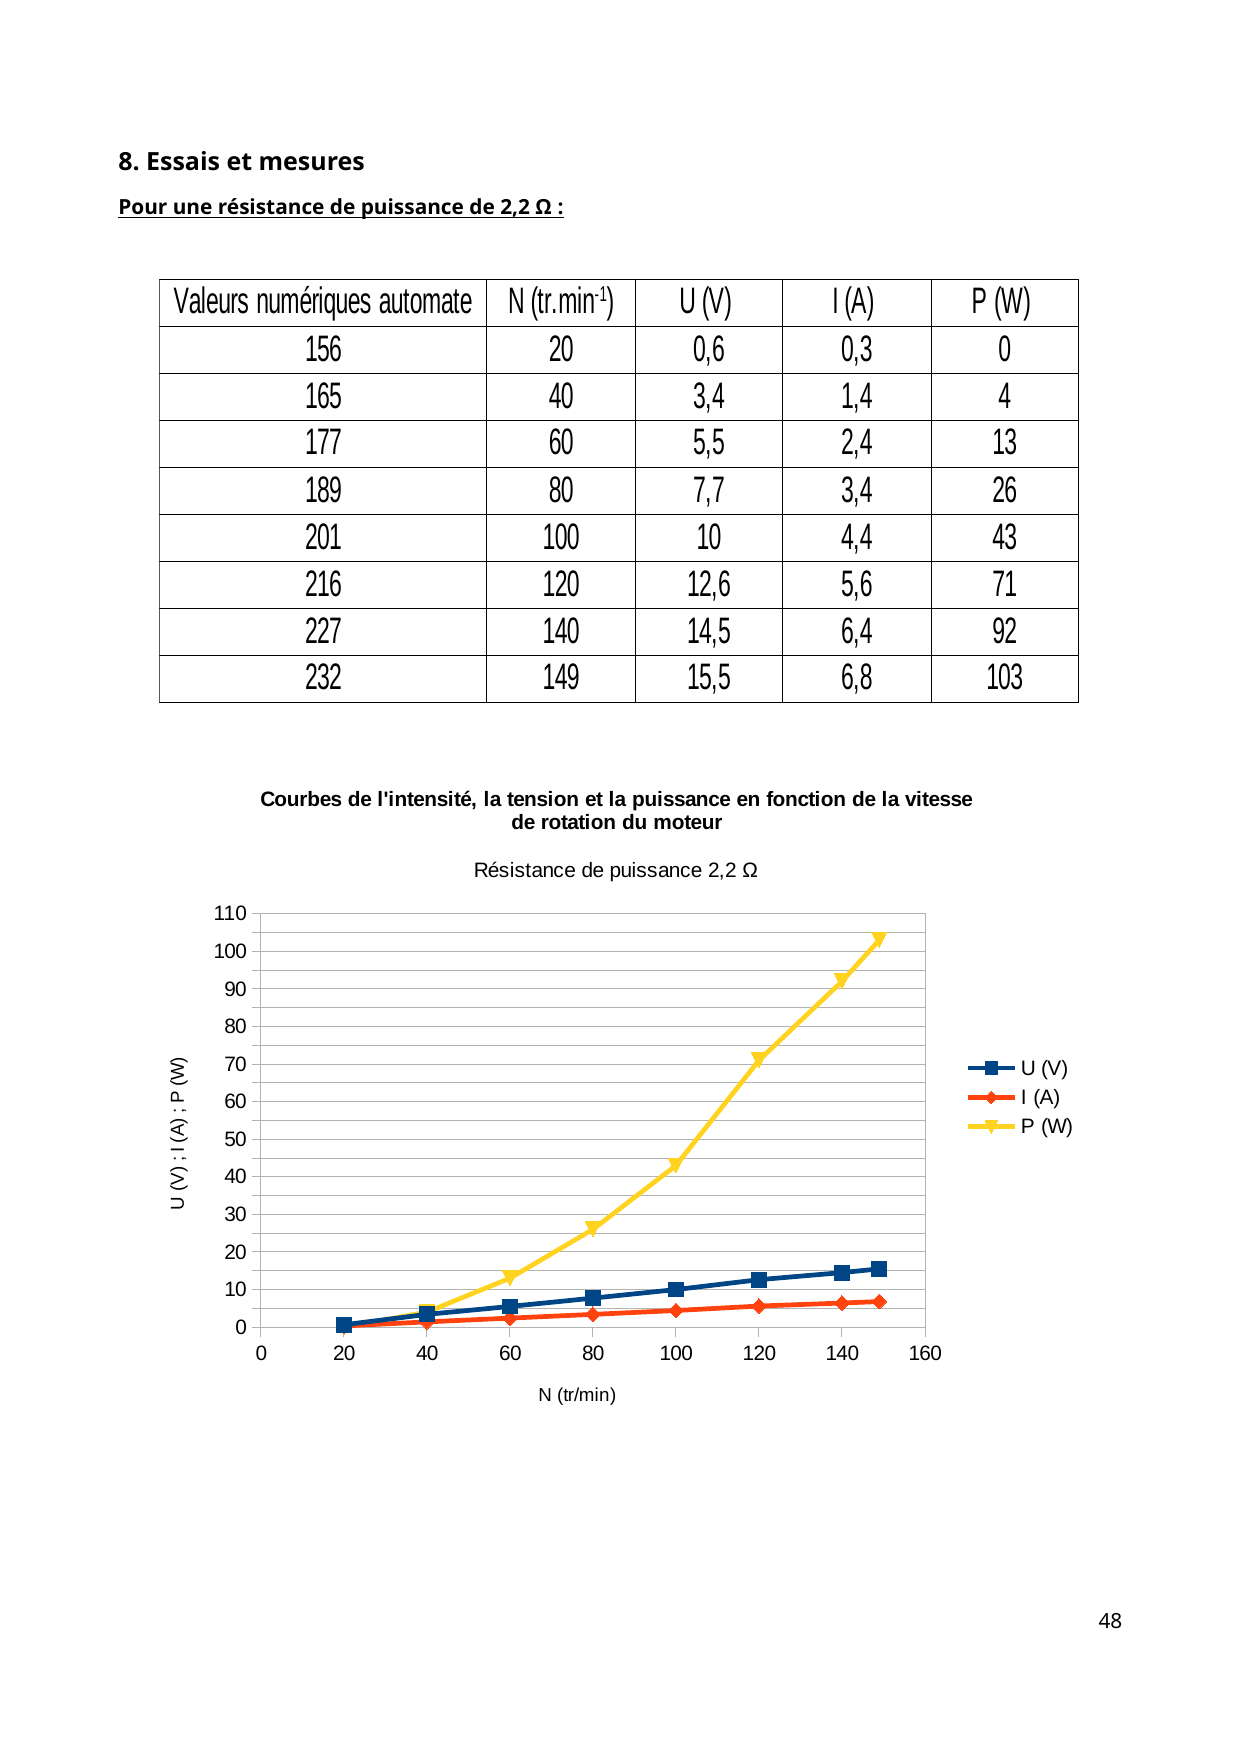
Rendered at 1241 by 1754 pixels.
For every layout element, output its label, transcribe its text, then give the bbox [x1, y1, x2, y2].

subtitle 8. Essais et mesures [118, 143, 1122, 177]
text Pour une résistance de puissance de 2,2 Ω : [118, 192, 1122, 221]
